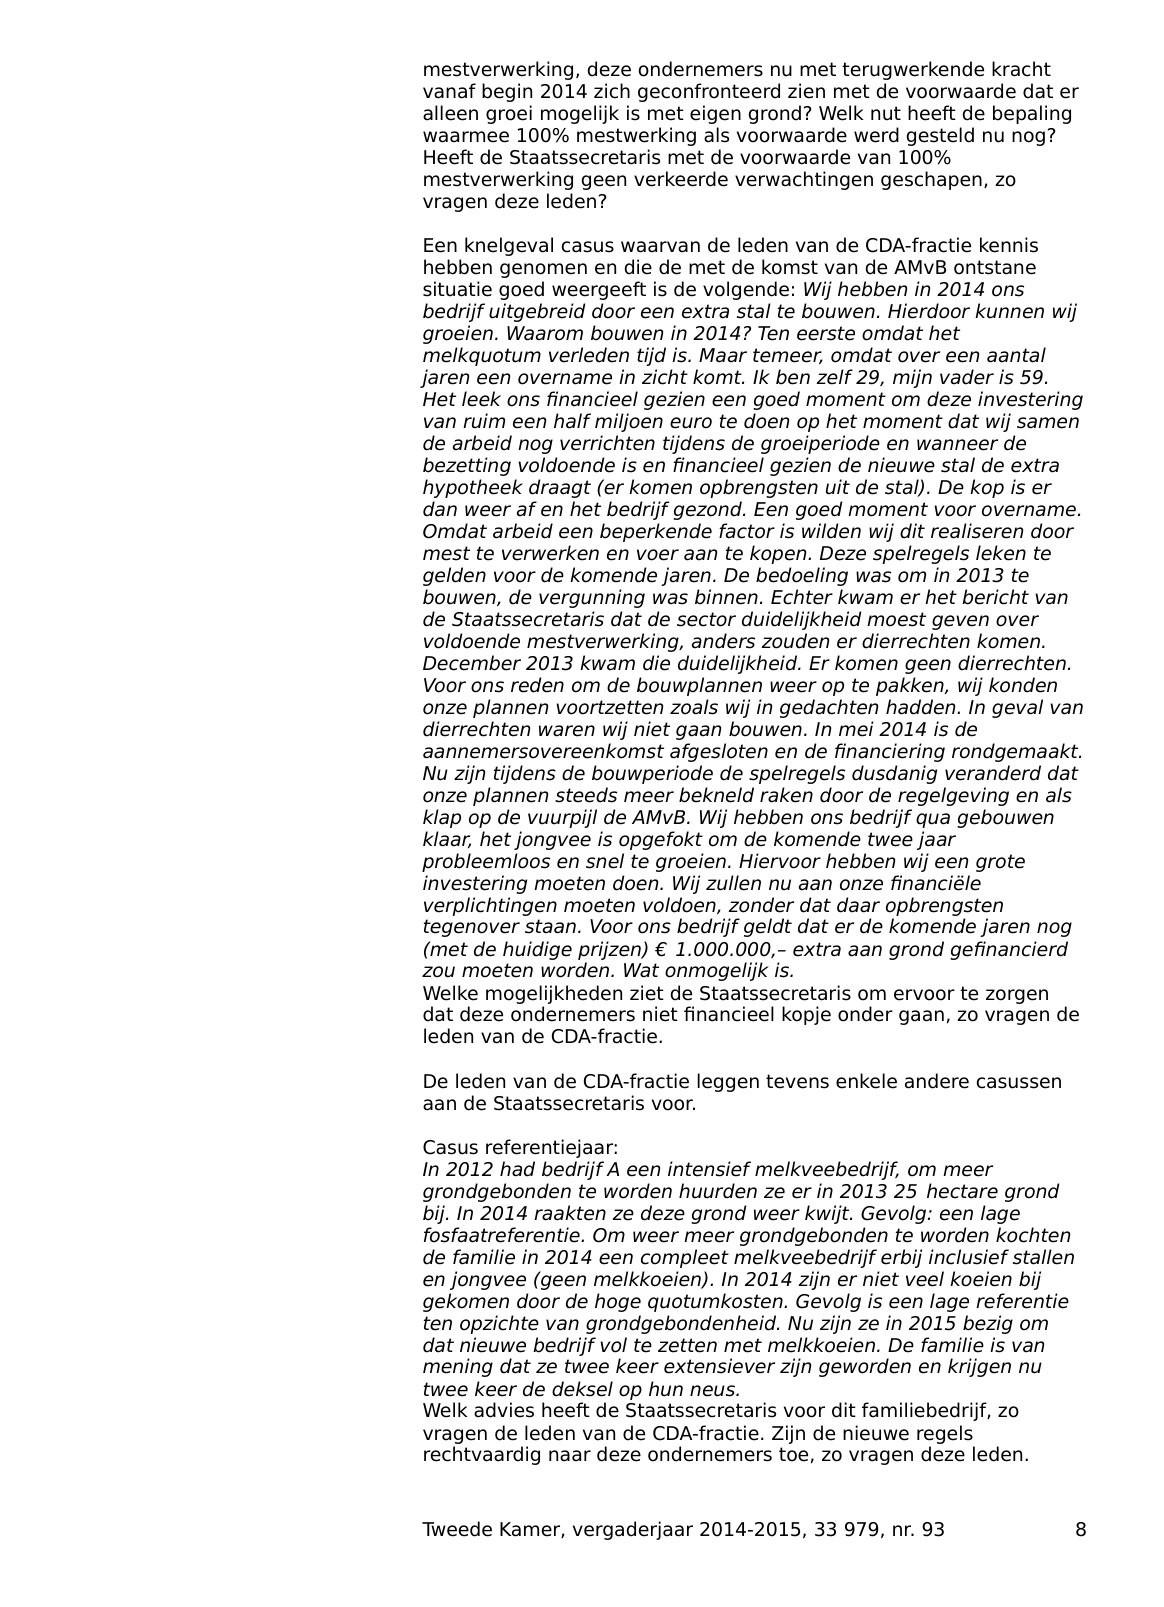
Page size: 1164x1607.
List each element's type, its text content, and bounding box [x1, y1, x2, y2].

text mestverwerking, deze ondernemers nu met terugwerkende kracht vanaf begin 2014 zich geconfronteerd zien met de voorwaarde dat er alleen groei mogelijk is met eigen grond? Welk nut heeft de bepaling waarmee 100% mestwerking als voorwaarde werd gesteld nu nog? Heeft de Staatssecretaris met de voorwaarde van 100% mestverwerking geen verkeerde verwachtingen geschapen, zo vragen deze leden? [422, 59, 1087, 213]
text De leden van de CDA-fractie leggen tevens enkele andere casussen aan de Staatssecretaris voor. [422, 1071, 1087, 1114]
text Welke mogelijkheden ziet de Staatssecretaris om ervoor te zorgen dat deze ondernemers niet financieel kopje onder gaan, zo vragen de leden van de CDA-fractie. [422, 982, 1087, 1048]
text Casus referentiejaar: [422, 1137, 1087, 1159]
text Een knelgeval casus waarvan de leden van de CDA-fractie kennis hebben genomen en die de met de komst van de AMvB ontstane situatie goed weergeeft is de volgende: Wij hebben in 2014 ons bedrijf uitgebreid door een extra stal te bouwen. Hierdoor kunnen wij groeien. Waarom bouwen in 2014? Ten eerste omdat het melkquotum verleden tijd is. Maar temeer, omdat over een aantal jaren een overname in zicht komt. Ik ben zelf 29, mijn vader is 59. Het leek ons financieel gezien een goed moment om deze investering van ruim een half miljoen euro te doen op het moment dat wij samen de arbeid nog verrichten tijdens de groeiperiode en wanneer de bezetting voldoende is en financieel gezien de nieuwe stal de extra hypotheek draagt (er komen opbrengsten uit de stal). De kop is er dan weer af en het bedrijf gezond. Een goed moment voor overname. Omdat arbeid een beperkende factor is wilden wij dit realiseren door mest te verwerken en voer aan te kopen. Deze spelregels leken te gelden voor de komende jaren. De bedoeling was om in 2013 te bouwen, de vergunning was binnen. Echter kwam er het bericht van de Staatssecretaris dat de sector duidelijkheid moest geven over voldoende mestverwerking, anders zouden er dierrechten komen. December 2013 kwam die duidelijkheid. Er komen geen dierrechten. Voor ons reden om de bouwplannen weer op te pakken, wij konden onze plannen voortzetten zoals wij in gedachten hadden. In geval van dierrechten waren wij niet gaan bouwen. In mei 2014 is de aannemersovereenkomst afgesloten en de financiering rondgemaakt. Nu zijn tijdens de bouwperiode de spelregels dusdanig veranderd dat onze plannen steeds meer bekneld raken door de regelgeving en als klap op de vuurpijl de AMvB. Wij hebben ons bedrijf qua gebouwen klaar, het jongvee is opgefokt om de komende twee jaar probleemloos en snel te groeien. Hiervoor hebben wij een grote investering moeten doen. Wij zullen nu aan onze financiële verplichtingen moeten voldoen, zonder dat daar opbrengsten tegenover staan. Voor ons bedrijf geldt dat er de komende jaren nog (met de huidige prijzen) € 1.000.000,– extra aan grond gefinancierd zou moeten worden. Wat onmogelijk is. [422, 235, 1087, 982]
text In 2012 had bedrijf A een intensief melkveebedrijf, om meer grondgebonden te worden huurden ze er in 2013 25 hectare grond bij. In 2014 raakten ze deze grond weer kwijt. Gevolg: een lage fosfaatreferentie. Om weer meer grondgebonden te worden kochten de familie in 2014 een compleet melkveebedrijf erbij inclusief stallen en jongvee (geen melkkoeien). In 2014 zijn er niet veel koeien bij gekomen door de hoge quotumkosten. Gevolg is een lage referentie ten opzichte van grondgebondenheid. Nu zijn ze in 2015 bezig om dat nieuwe bedrijf vol te zetten met melkkoeien. De familie is van mening dat ze twee keer extensiever zijn geworden en krijgen nu twee keer de deksel op hun neus. [422, 1159, 1087, 1400]
text Welk advies heeft de Staatssecretaris voor dit familiebedrijf, zo vragen de leden van de CDA-fractie. Zijn de nieuwe regels rechtvaardig naar deze ondernemers toe, zo vragen deze leden. [422, 1400, 1087, 1466]
